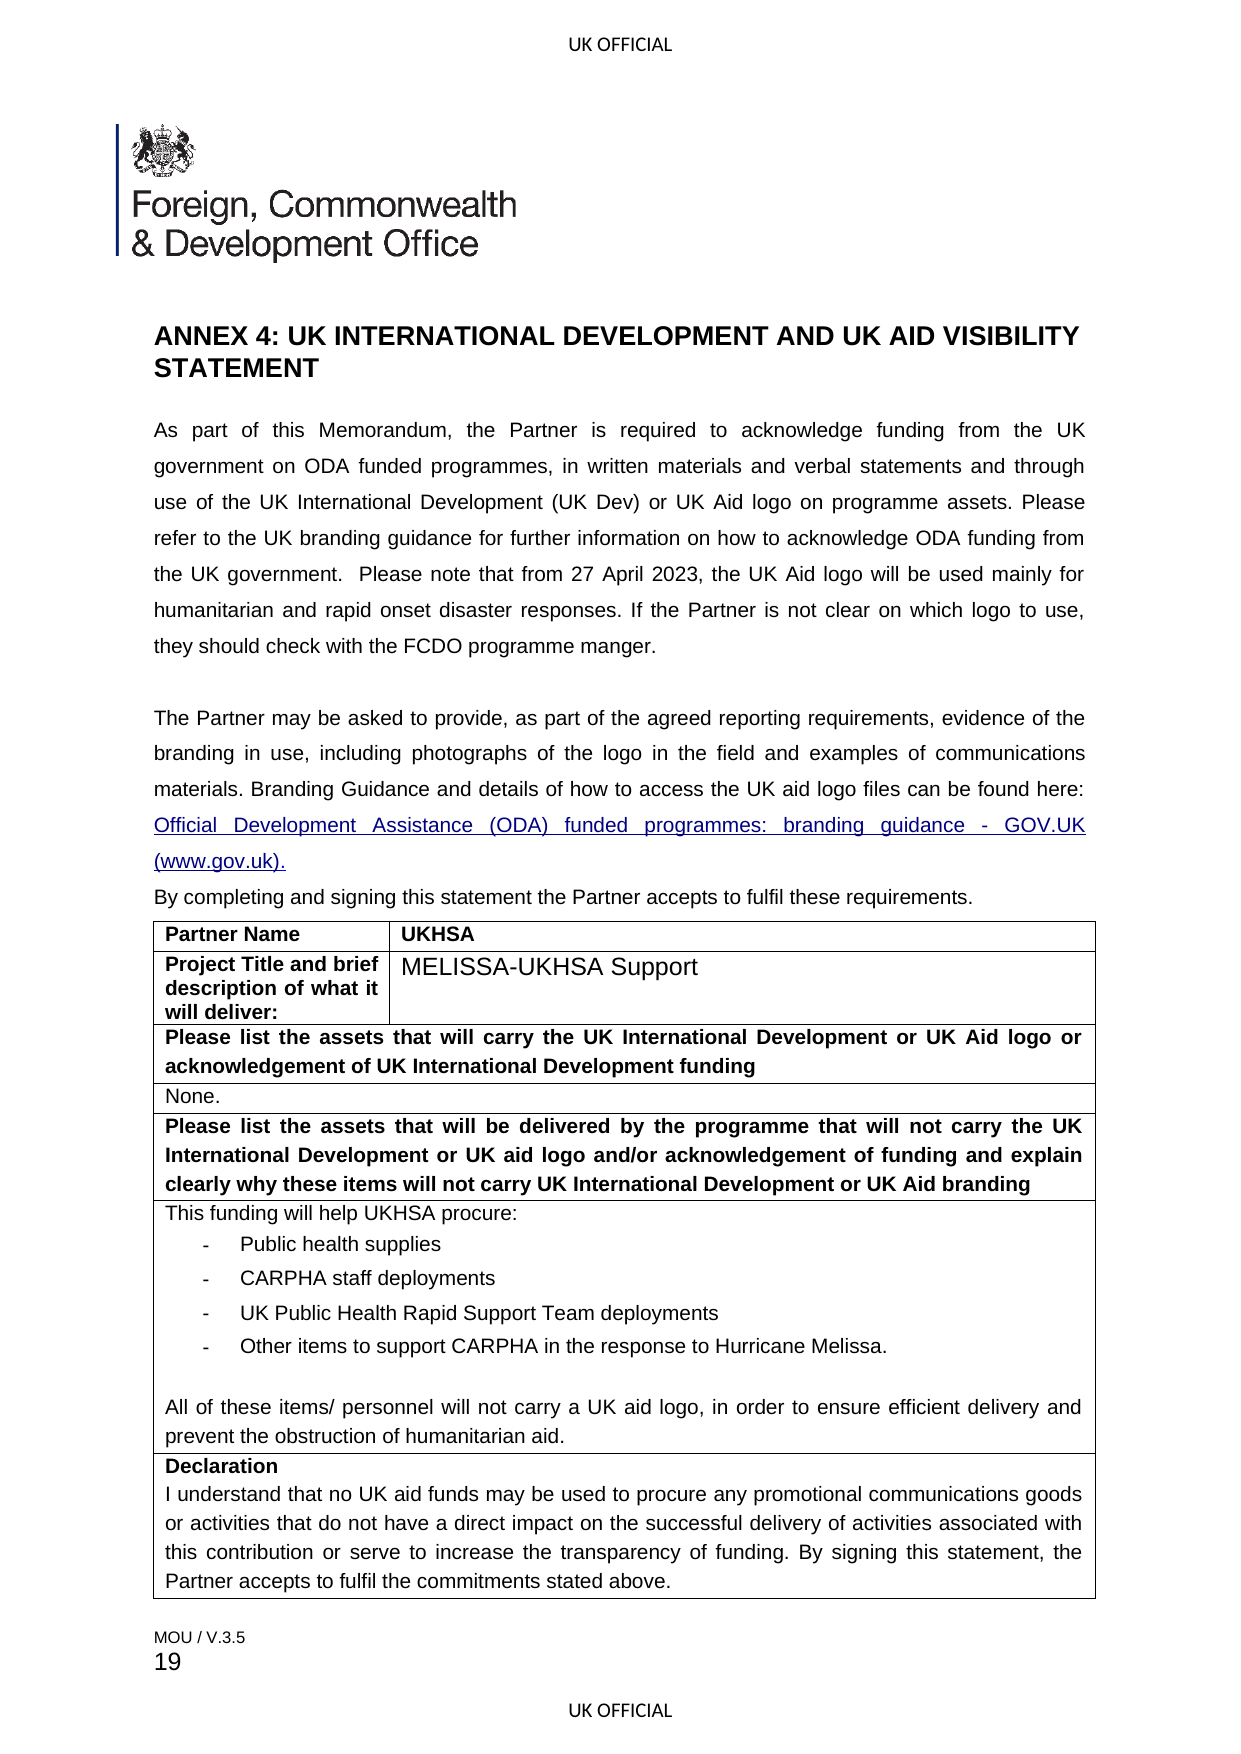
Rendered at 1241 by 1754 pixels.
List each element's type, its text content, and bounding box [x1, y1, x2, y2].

text The Partner may be asked to provide, as part of the agreed reporting requirements, evidence of the branding in use, including photographs of the logo in the field and examples of communications materials. Branding Guidance and details of how to access the UK aid logo files can be found here: Official Development Assistance (ODA) funded programmes: branding guidance - GOV.UK (www.gov.uk). [153, 705, 1087, 873]
table_header UKHSA [390, 922, 1095, 951]
table_header Partner Name [154, 922, 389, 951]
subtitle ANNEX 4: UK INTERNATIONAL DEVELOPMENT AND UK AID VISIBILITY STATEMENT [153, 320, 1087, 383]
table_cell This funding will help UKHSA procure: Public health supplies CARPHA staff deployments UK Public Health Rapid Support Team deployments Other items to support CARPHA in the response to Hurricane Melissa. All of these items/ personnel will not carry a UK aid logo, in order to ensure efficient delivery and prevent the obstruction of humanitarian aid. [154, 1201, 1095, 1452]
table_cell Please list the assets that will carry the UK International Development or UK Aid logo or acknowledgement of UK International Development funding [154, 1025, 1095, 1083]
text As part of this Memorandum, the Partner is required to acknowledge funding from the UK government on ODA funded programmes, in written materials and verbal statements and through use of the UK International Development (UK Dev) or UK Aid logo on programme assets. Please refer to the UK branding guidance for further information on how to acknowledge ODA funding from the UK government. Please note that from 27 April 2023, the UK Aid logo will be used mainly for humanitarian and rapid onset disaster responses. If the Partner is not clear on which logo to use, they should check with the FCDO programme manger. [153, 418, 1087, 657]
table_cell MELISSA-UKHSA Support [390, 952, 1095, 1024]
table_cell Declaration I understand that no UK aid funds may be used to procure any promotional communications goods or activities that do not have a direct impact on the successful delivery of activities associated with this contribution or serve to increase the transparency of funding. By signing this statement, the Partner accepts to fulfil the commitments stated above. [154, 1454, 1095, 1598]
table_cell Project Title and brief description of what it will deliver: [154, 952, 389, 1024]
text By completing and signing this statement the Partner accepts to fulfil these requirements. [153, 885, 1087, 909]
table_cell Please list the assets that will be delivered by the programme that will not carry the UK International Development or UK aid logo and/or acknowledgement of funding and explain clearly why these items will not carry UK International Development or UK Aid branding [154, 1114, 1095, 1200]
table_cell None. [154, 1084, 1095, 1113]
